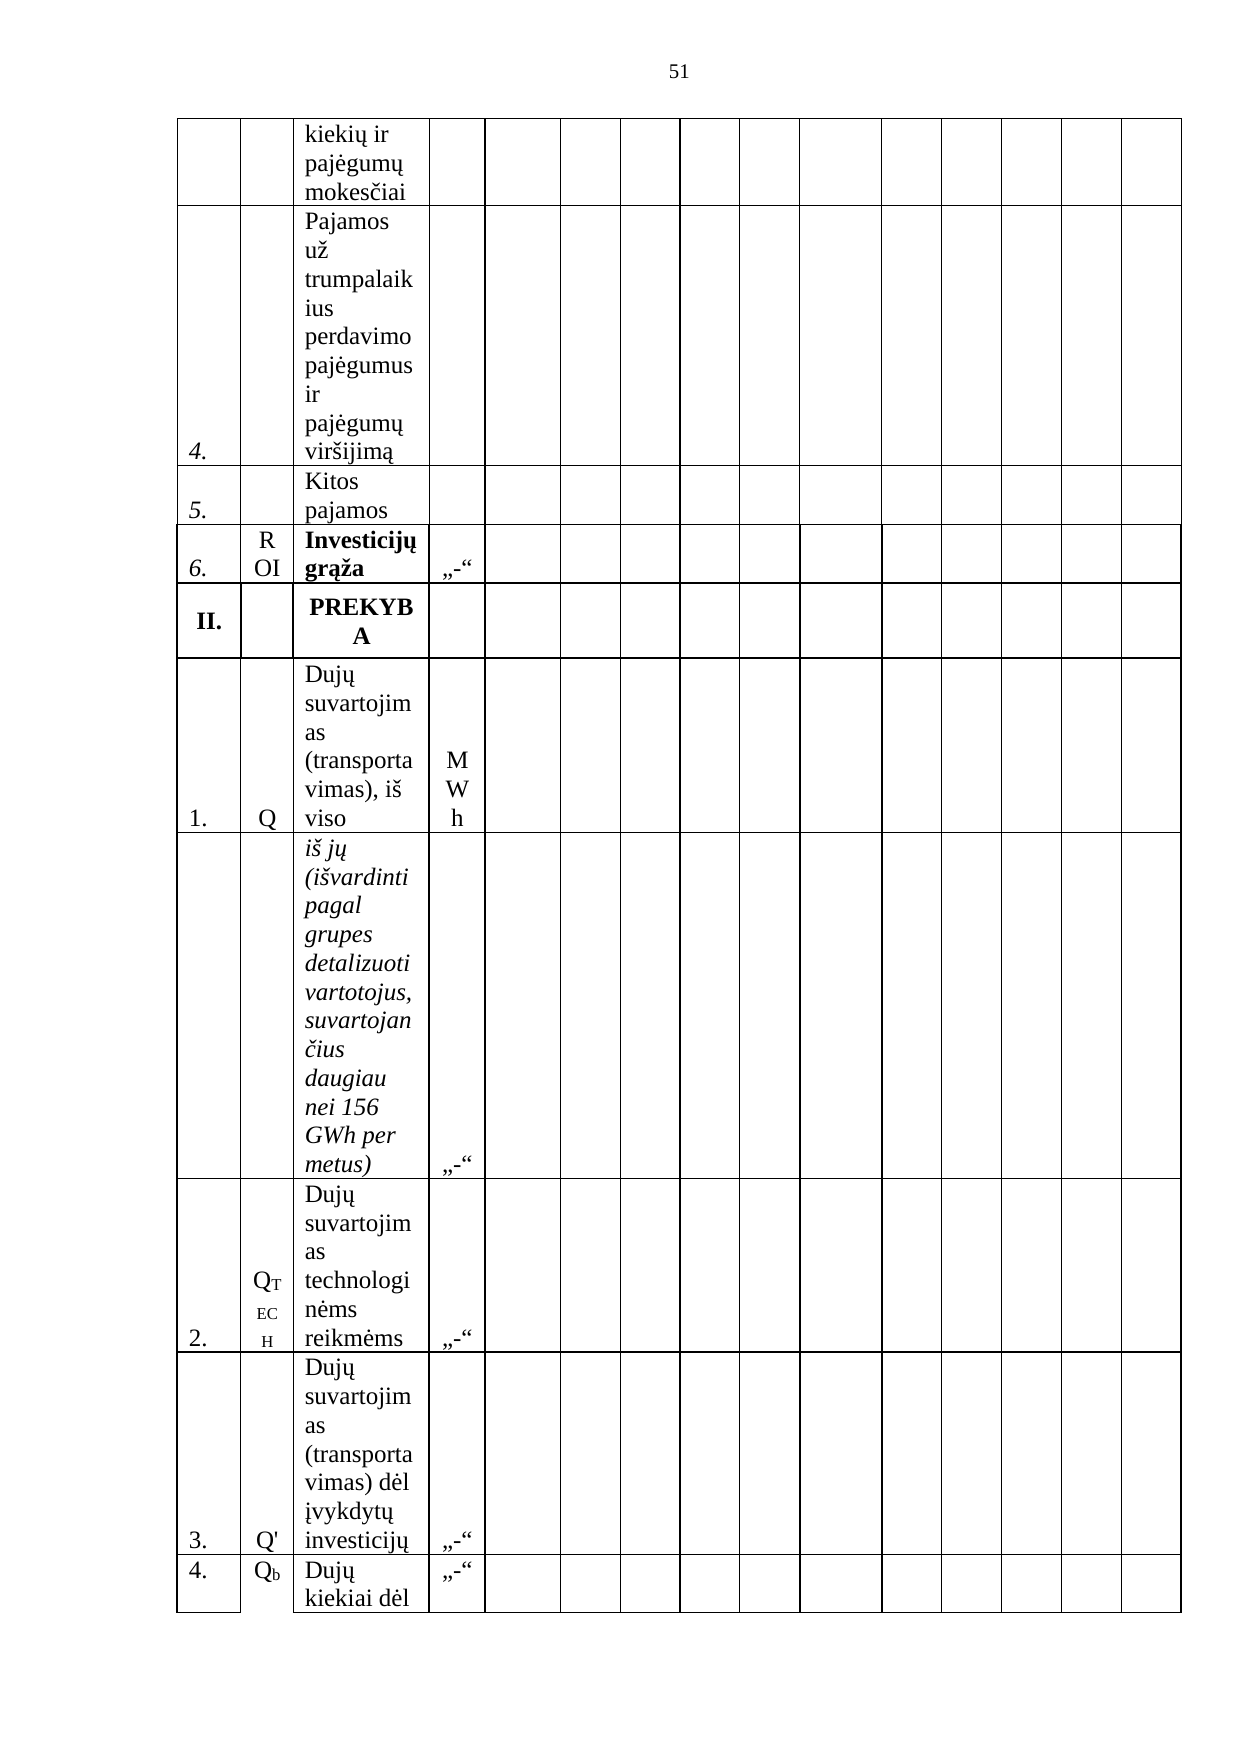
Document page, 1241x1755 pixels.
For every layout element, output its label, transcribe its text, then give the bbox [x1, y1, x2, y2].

table_cell [242, 584, 292, 657]
table_cell [1122, 119, 1181, 205]
table_cell [486, 833, 560, 1178]
table_cell [621, 119, 679, 205]
table_cell [942, 1555, 1001, 1612]
table_cell Dujų suvartojimas technologinėms reikmėms [294, 1179, 428, 1351]
table_cell [740, 1179, 799, 1351]
table_cell [486, 466, 560, 524]
table_cell [740, 206, 799, 465]
table_cell QTECH [241, 1179, 293, 1351]
table_cell II. [178, 584, 240, 657]
table_cell [621, 466, 679, 524]
table_cell [801, 584, 881, 657]
table_cell [561, 584, 620, 657]
table_cell [1062, 1555, 1121, 1612]
table_cell [882, 466, 941, 524]
table_cell [801, 525, 881, 582]
table_cell [883, 833, 941, 1178]
table_cell [1122, 659, 1180, 832]
table_cell [801, 1555, 881, 1612]
table_cell Investicijų grąža [294, 525, 428, 582]
table_cell [1002, 1179, 1061, 1351]
table_cell [621, 584, 679, 657]
table_cell [178, 833, 240, 1178]
table_cell [801, 659, 881, 832]
table_cell „-“ [430, 833, 484, 1178]
table_cell [561, 525, 620, 582]
table_cell [882, 119, 941, 205]
table_cell [241, 119, 293, 205]
table_cell 1. [178, 659, 240, 832]
table_cell MWh [430, 659, 484, 832]
table_cell [621, 659, 679, 832]
table_cell [1122, 1555, 1180, 1612]
table_cell [1062, 659, 1121, 832]
table_cell [430, 584, 484, 657]
table_cell [561, 466, 620, 524]
table_cell [1002, 1353, 1061, 1554]
table_cell [1002, 659, 1061, 832]
table_cell Qb [241, 1555, 293, 1612]
table_cell [1062, 833, 1121, 1178]
table_cell [561, 1353, 620, 1554]
table_cell [942, 206, 1001, 465]
table_cell [942, 1353, 1001, 1554]
table_cell [800, 206, 881, 465]
table_cell [1002, 833, 1061, 1178]
table_cell [1002, 466, 1061, 524]
table_cell [486, 659, 560, 832]
table_cell [681, 525, 739, 582]
table_cell 4. [178, 206, 240, 465]
table_cell [740, 659, 799, 832]
table_cell [1062, 584, 1121, 657]
table_cell [561, 659, 620, 832]
table_cell „-“ [430, 525, 484, 582]
table_cell [942, 466, 1001, 524]
table_cell 6. [178, 525, 240, 582]
table_cell [561, 833, 620, 1178]
table_cell [241, 833, 293, 1178]
table_cell [942, 1179, 1001, 1351]
table_cell Kitos pajamos [294, 466, 429, 524]
table_cell 2. [178, 1179, 240, 1351]
table_cell [486, 206, 560, 465]
table_cell „-“ [430, 1555, 484, 1612]
table_cell [1002, 525, 1061, 582]
table_cell [1122, 525, 1180, 582]
table_cell [561, 1179, 620, 1351]
table_cell [800, 466, 881, 524]
table_cell [486, 1555, 560, 1612]
table_cell [178, 119, 240, 205]
table_cell [942, 119, 1001, 205]
table_cell [486, 1179, 560, 1351]
table_cell [486, 525, 560, 582]
table_cell [621, 1179, 679, 1351]
table_cell ROI [241, 525, 293, 582]
table_cell [681, 1555, 739, 1612]
table_cell Q' [241, 1353, 293, 1554]
table_cell [1122, 584, 1180, 657]
table_cell [1122, 833, 1180, 1178]
table_cell Dujų suvartojimas (transportavimas) dėl įvykdytų investicijų [294, 1353, 428, 1554]
table_cell [883, 525, 941, 582]
table_cell [801, 1179, 881, 1351]
table_cell [241, 206, 293, 465]
table_cell Pajamos už trumpalaikius perdavimo pajėgumus ir pajėgumų viršijimą [294, 206, 429, 465]
table_cell [942, 584, 1001, 657]
table_cell [801, 833, 881, 1178]
table_cell „-“ [430, 1353, 484, 1554]
table_cell [883, 1353, 941, 1554]
table_cell [942, 525, 1001, 582]
table_cell [681, 119, 739, 205]
table_cell 4. [178, 1555, 240, 1612]
table_cell [681, 1353, 739, 1554]
table_cell [681, 833, 739, 1178]
table_cell [621, 1353, 679, 1554]
table_cell [1122, 206, 1181, 465]
table_cell [486, 1353, 560, 1554]
table_cell [681, 466, 739, 524]
table_cell „-“ [430, 1179, 484, 1351]
table_cell Dujų suvartojimas (transportavimas), iš viso [294, 659, 428, 832]
table_cell PREKYBA [294, 584, 428, 657]
table_cell [1062, 1179, 1121, 1351]
table_cell [681, 659, 739, 832]
table_cell [740, 119, 799, 205]
table_cell [1062, 206, 1121, 465]
table_cell [1002, 206, 1061, 465]
table_cell [430, 466, 484, 524]
table_cell [740, 833, 799, 1178]
table_cell [1062, 466, 1121, 524]
table_cell [561, 206, 620, 465]
table_cell [883, 584, 941, 657]
table_cell [1062, 525, 1121, 582]
table_cell [561, 119, 620, 205]
table_cell Q [241, 659, 293, 832]
table_cell [621, 525, 679, 582]
table_cell [740, 525, 799, 582]
table_cell [1002, 584, 1061, 657]
table_cell [1122, 1179, 1180, 1351]
table_cell [883, 659, 941, 832]
table_cell [1062, 1353, 1121, 1554]
table_cell iš jų (išvardinti pagal grupes detalizuoti vartotojus, suvartojančius daugiau nei 156 GWh per metus) [294, 833, 428, 1178]
table_cell [561, 1555, 620, 1612]
table_cell [1122, 466, 1181, 524]
table_cell [882, 206, 941, 465]
table_cell [1062, 119, 1121, 205]
table_cell [740, 584, 799, 657]
table_cell [1002, 119, 1061, 205]
table_cell [740, 1353, 799, 1554]
table_cell [800, 119, 881, 205]
table_cell [740, 466, 799, 524]
table_cell [740, 1555, 799, 1612]
table_cell [621, 206, 679, 465]
table_cell kiekių ir pajėgumų mokesčiai [294, 119, 429, 205]
table_cell [681, 1179, 739, 1351]
table_cell [1002, 1555, 1061, 1612]
table_cell [681, 206, 739, 465]
table_cell [430, 206, 484, 465]
table_cell [621, 833, 679, 1178]
table_cell [1122, 1353, 1180, 1554]
table_cell [681, 584, 739, 657]
table_cell [883, 1179, 941, 1351]
table_cell [801, 1353, 881, 1554]
table_cell [621, 1555, 679, 1612]
table_cell [241, 466, 293, 524]
table_cell [883, 1555, 941, 1612]
table_cell Dujų kiekiai dėl [294, 1555, 428, 1612]
table_cell [486, 584, 560, 657]
table_cell 3. [178, 1353, 240, 1554]
table_cell [942, 833, 1001, 1178]
table_cell [486, 119, 560, 205]
table_cell [430, 119, 484, 205]
table_cell 5. [178, 466, 240, 524]
table_cell [942, 659, 1001, 832]
